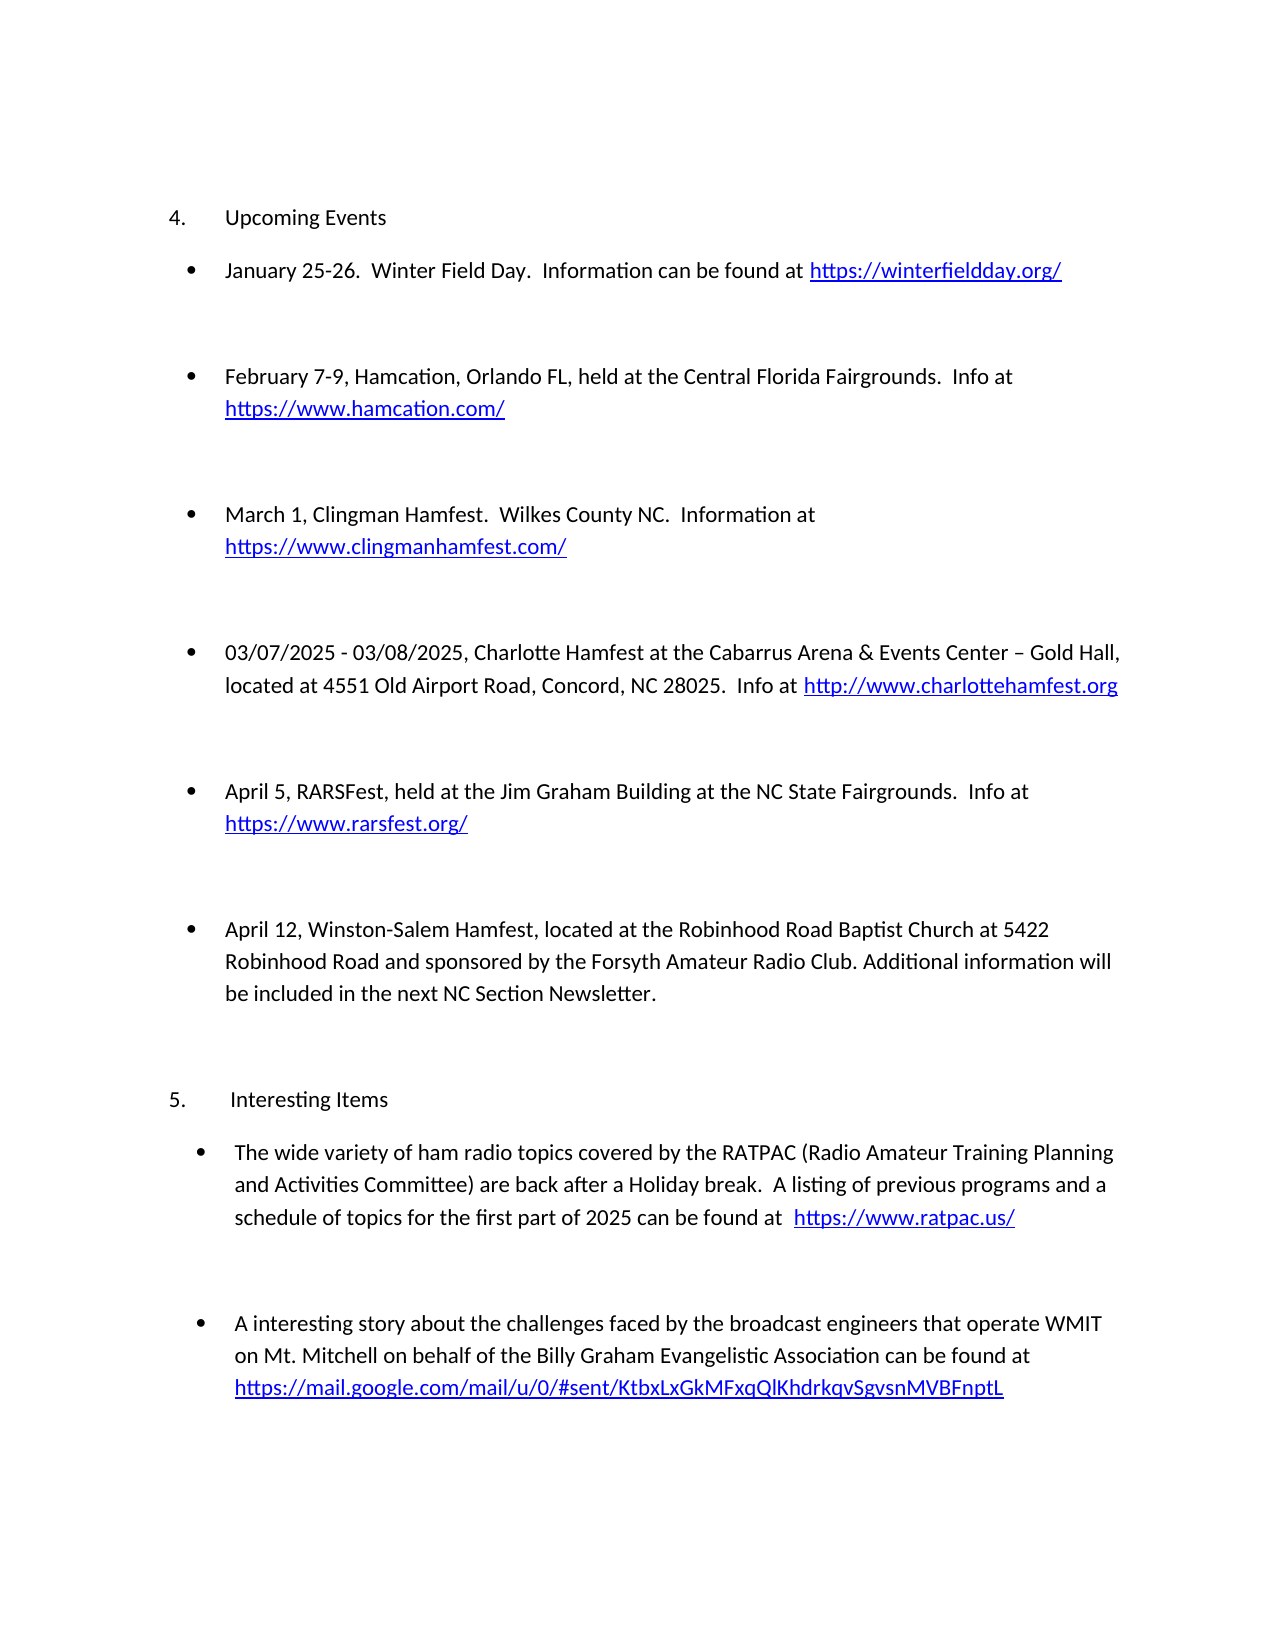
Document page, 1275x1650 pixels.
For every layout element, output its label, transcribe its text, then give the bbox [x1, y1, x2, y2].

list February 7-9, Hamcation, Orlando FL, held at the Central Florida Fairgrounds. Info at https://www.hamcation.com/ [187, 362, 1125, 422]
list The wide variety of ham radio topics covered by the RATPAC (Radio Amateur Training Planning and Activities Committee) are back after a Holiday break. A listing of previous programs and a schedule of topics for the first part of 2025 can be found at https://www.ratpac.us/ [197, 1138, 1125, 1231]
list Interesting Items [159, 1085, 1125, 1113]
list Upcoming Events [159, 203, 1125, 231]
list 03/07/2025 - 03/08/2025, Charlotte Hamfest at the Cabarrus Arena & Events Center – Gold Hall, located at 4551 Old Airport Road, Concord, NC 28025. Info at http://www.charlottehamfest.org [187, 638, 1125, 699]
list April 12, Winston-Salem Hamfest, located at the Robinhood Road Baptist Church at 5422 Robinhood Road and sponsored by the Forsyth Amateur Radio Club. Additional information will be included in the next NC Section Newsletter. [187, 915, 1125, 1007]
list March 1, Clingman Hamfest. Wilkes County NC. Information at https://www.clingmanhamfest.com/ [187, 500, 1125, 561]
list A interesting story about the challenges faced by the broadcast engineers that operate WMIT on Mt. Mitchell on behalf of the Billy Graham Evangelistic Association can be found at https://mail.google.com/mail/u/0/#sent/KtbxLxGkMFxqQlKhdrkqvSgvsnMVBFnptL [197, 1309, 1125, 1401]
list January 25-26. Winter Field Day. Information can be found at https://winterfieldday.org/ [187, 256, 1125, 284]
list April 5, RARSFest, held at the Jim Graham Building at the NC State Fairgrounds. Info at https://www.rarsfest.org/ [187, 777, 1125, 837]
